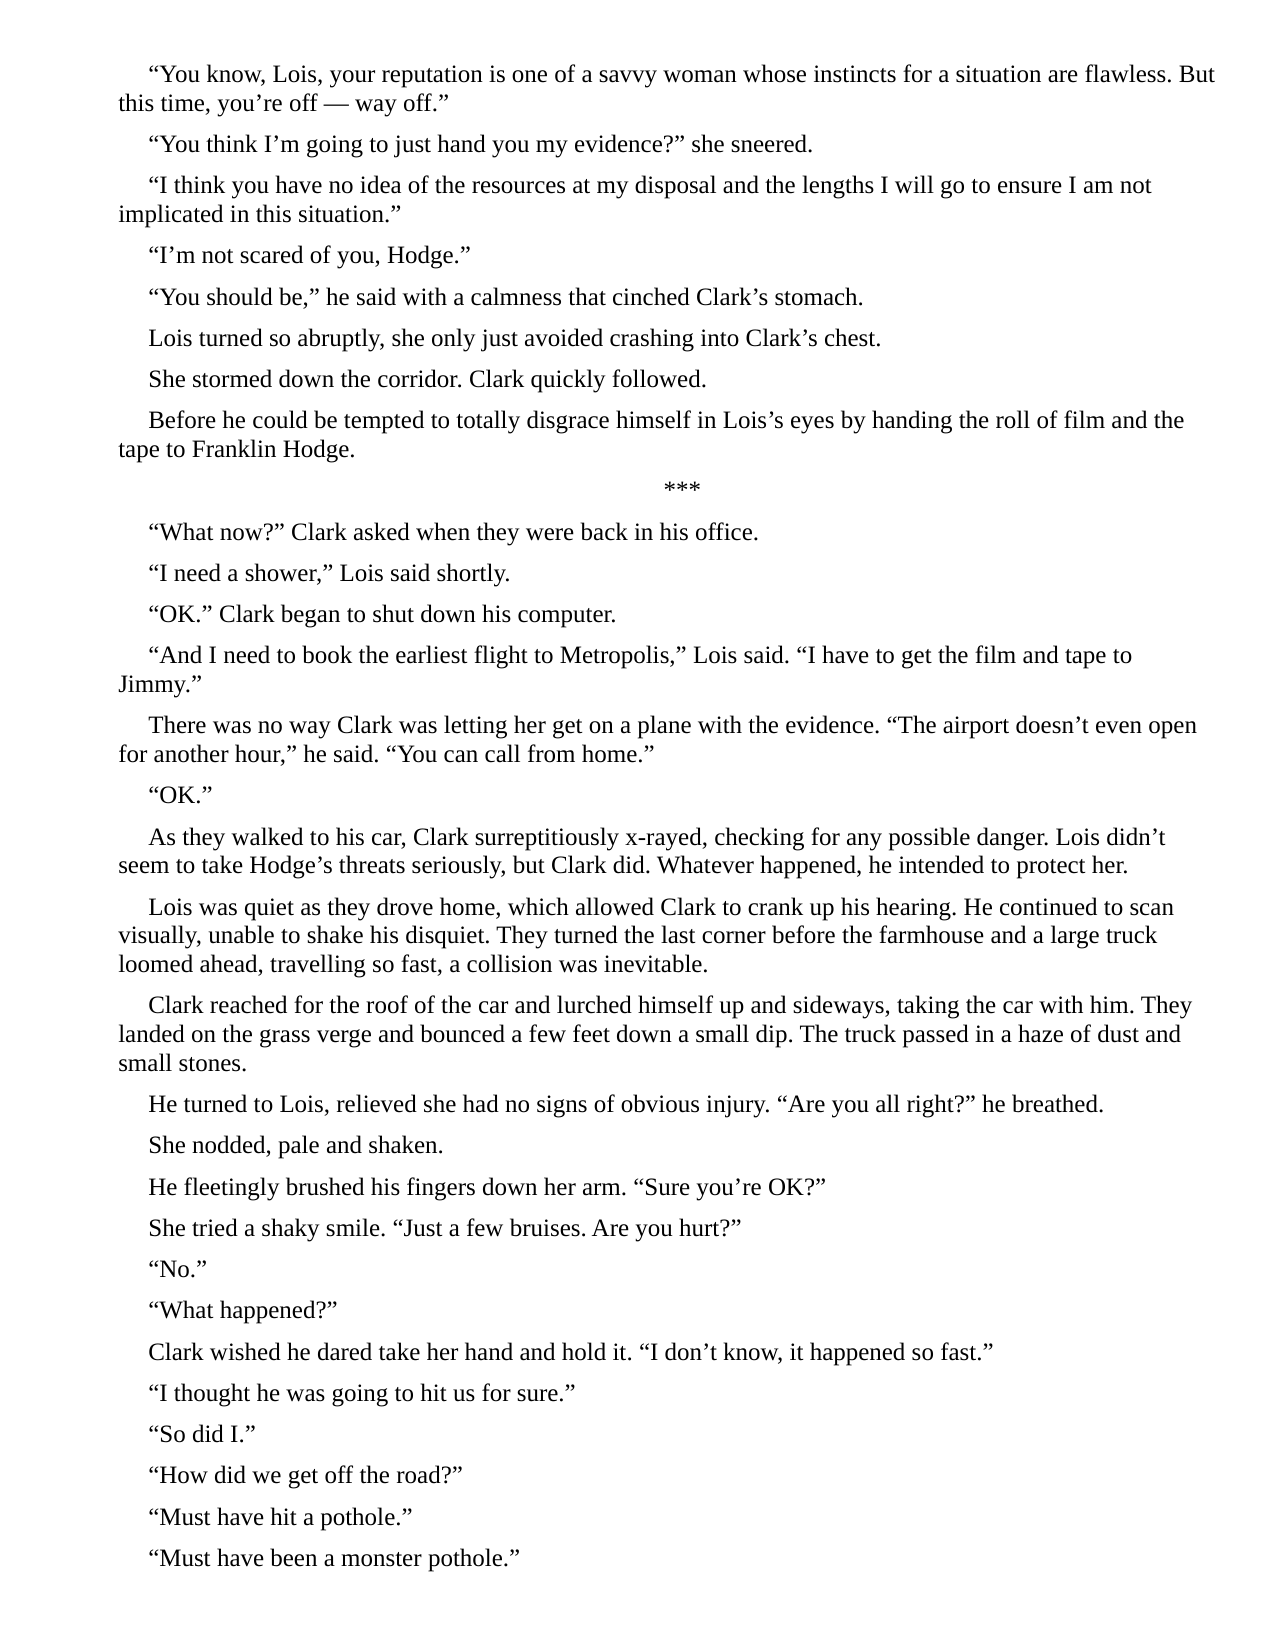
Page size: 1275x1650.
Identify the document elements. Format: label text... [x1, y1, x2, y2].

text As they walked to his car, Clark surreptitiously x-rayed, checking for any possible danger. Lois didn’t seem to take Hodge’s threats seriously, but Clark did. Whatever happened, he intended to protect her. [118, 822, 1216, 879]
text “What now?” Clark asked when they were back in his office. [118, 517, 1216, 545]
text “And I need to book the earliest flight to Metropolis,” Lois said. “I have to get the film and tape to Jimmy.” [118, 640, 1216, 698]
text “I’m not scared of you, Hodge.” [118, 240, 1216, 269]
text “I need a shower,” Lois said shortly. [118, 558, 1216, 587]
text “You know, Lois, your reputation is one of a savvy woman whose instincts for a situation are flawless. But this time, you’re off — way off.” [118, 59, 1216, 117]
text She nodded, pale and shaken. [118, 1130, 1216, 1159]
text “So did I.” [118, 1419, 1216, 1448]
text “OK.” Clark began to shut down his computer. [118, 599, 1216, 628]
text Clark reached for the roof of the car and lurched himself up and sideways, taking the car with him. They landed on the grass verge and bounced a few feet down a small dip. The truck passed in a haze of dust and small stones. [118, 990, 1216, 1077]
text “You think I’m going to just hand you my evidence?” she sneered. [118, 129, 1216, 158]
text “No.” [118, 1254, 1216, 1283]
text Clark wished he dared take her hand and hold it. “I don’t know, it happened so fast.” [118, 1337, 1216, 1365]
text “You should be,” he said with a calmness that cinched Clark’s stomach. [118, 282, 1216, 310]
text He fleetingly brushed his fingers down her arm. “Sure you’re OK?” [118, 1172, 1216, 1200]
text “Must have hit a pothole.” [118, 1502, 1216, 1530]
text Lois turned so abruptly, she only just avoided crashing into Clark’s chest. [118, 323, 1216, 352]
text “I thought he was going to hit us for sure.” [118, 1378, 1216, 1407]
text Lois was quiet as they drove home, which allowed Clark to crank up his hearing. He continued to scan visually, unable to shake his disquiet. They turned the last corner before the farmhouse and a large truck loomed ahead, travelling so fast, a collision was inevitable. [118, 892, 1216, 978]
text “What happened?” [118, 1295, 1216, 1324]
text Before he could be tempted to totally disgrace himself in Lois’s eyes by handing the roll of film and the tape to Franklin Hodge. [118, 405, 1216, 463]
text “Must have been a monster pothole.” [118, 1543, 1216, 1572]
text “OK.” [118, 780, 1216, 809]
text He turned to Lois, relieved she had no signs of obvious injury. “Are you all right?” he breathed. [118, 1089, 1216, 1118]
text “I think you have no idea of the resources at my disposal and the lengths I will go to ensure I am not implicated in this situation.” [118, 170, 1216, 228]
text “How did we get off the road?” [118, 1460, 1216, 1489]
text *** [118, 475, 1216, 504]
text She tried a shaky smile. “Just a few bruises. Are you hurt?” [118, 1213, 1216, 1242]
text She stormed down the corridor. Clark quickly followed. [118, 364, 1216, 393]
text There was no way Clark was letting her get on a plane with the evidence. “The airport doesn’t even open for another hour,” he said. “You can call from home.” [118, 710, 1216, 768]
